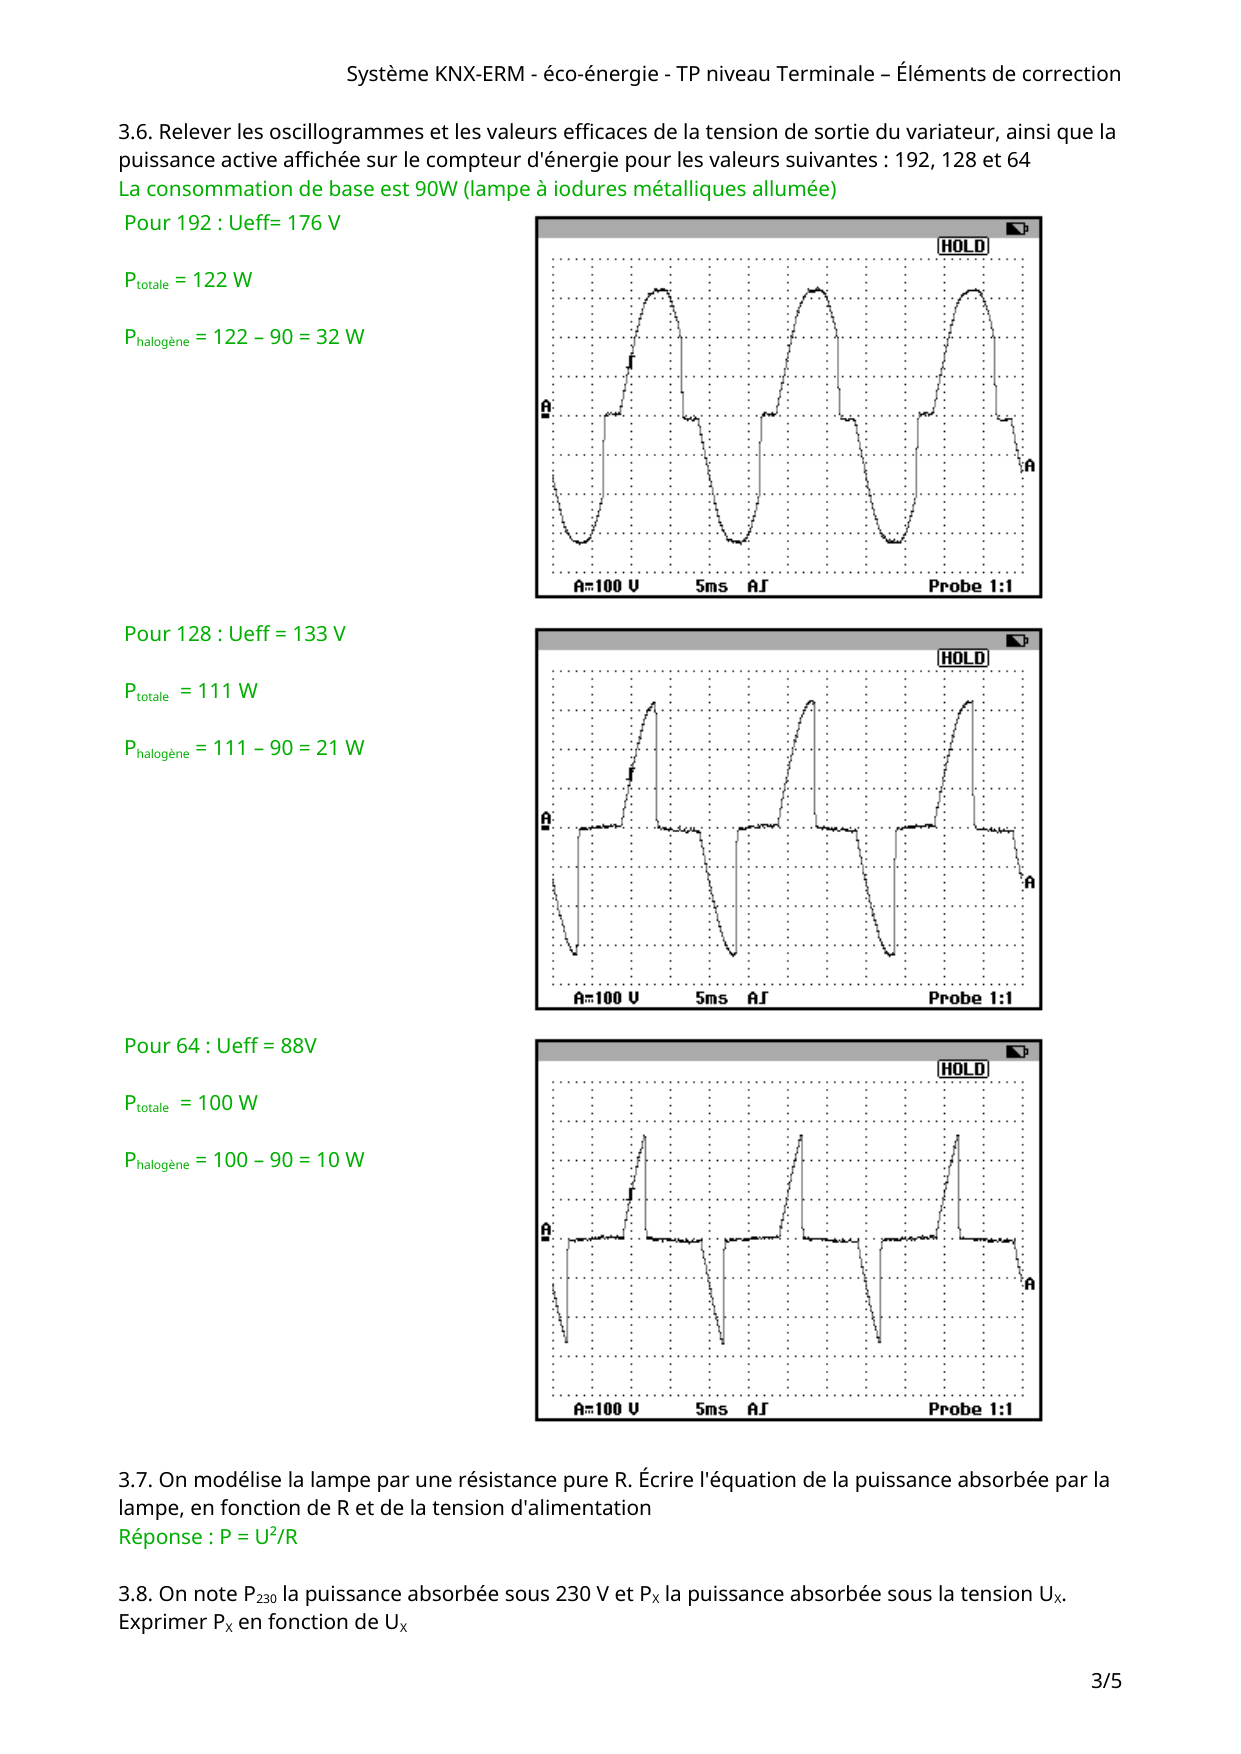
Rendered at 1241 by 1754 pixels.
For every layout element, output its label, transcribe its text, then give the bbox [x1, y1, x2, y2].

picture [526, 619, 1052, 1020]
table_header [521, 202, 1123, 614]
table_cell [521, 614, 1123, 1025]
table_cell Pour 128 : Ueff = 133 V Ptotale = 111 W Phalogène = 111 – 90 = 21 W [118, 614, 521, 1025]
picture [526, 208, 1052, 608]
text 3.6. Relever les oscillogrammes et les valeurs efficaces de la tension de sortie du variateur, ainsi que la puissance active affichée sur le compteur d'énergie pour les valeurs suivantes : 192, 128 et 64 La consommation de base est 90W (lampe à iodures métalliques allumée) [118, 117, 1122, 202]
table_cell Pour 64 : Ueff = 88V Ptotale = 100 W Phalogène = 100 – 90 = 10 W [118, 1025, 521, 1437]
text 3.7. On modélise la lampe par une résistance pure R. Écrire l'équation de la puissance absorbée par la lampe, en fonction de R et de la tension d'alimentation Réponse : P = U²/R [118, 1465, 1122, 1550]
picture [526, 1031, 1052, 1431]
table_cell [521, 1025, 1123, 1437]
table_header Pour 192 : Ueff= 176 V Ptotale = 122 W Phalogène = 122 – 90 = 32 W [118, 202, 521, 614]
text 3.8. On note P230 la puissance absorbée sous 230 V et PX la puissance absorbée sous la tension UX. Exprimer PX en fonction de UX [118, 1550, 1122, 1636]
